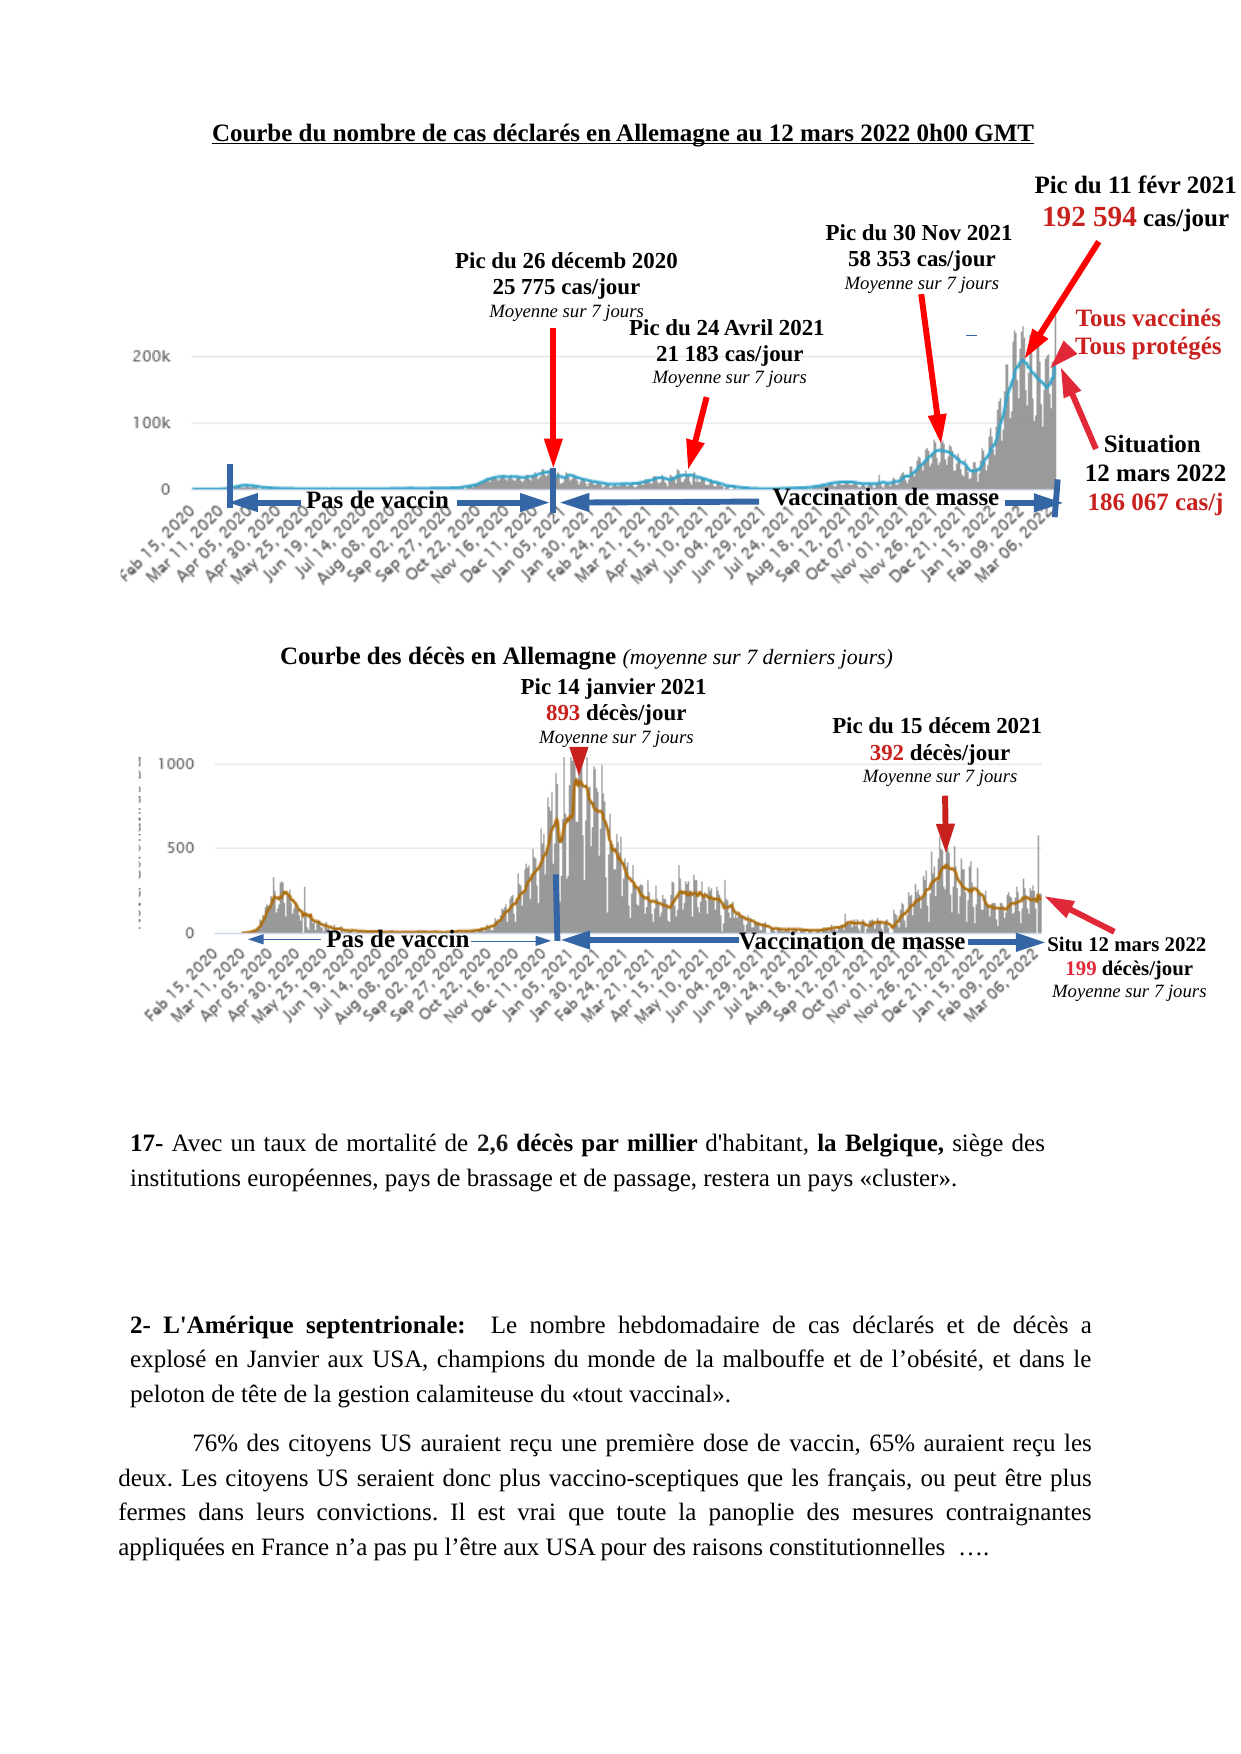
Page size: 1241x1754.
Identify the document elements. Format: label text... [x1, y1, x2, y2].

text 2- L'Amérique septentrionale: Le nombre hebdomadaire de cas déclarés et de décès a explosé en Janvier aux USA, champions du monde de la malbouffe et de l’obésité, et dans le peloton de tête de la gestion calamiteuse du «tout vaccinal». [130, 1310, 1093, 1408]
picture [138, 757, 1046, 1025]
text Courbe des décès en Allemagne (moyenne sur 7 derniers jours) [130, 641, 1045, 670]
text 17- Avec un taux de mortalité de 2,6 décès par millier d'habitant, la Belgique, siège des institutions européennes, pays de brassage et de passage, restera un pays «cluster». [130, 1128, 1045, 1192]
text 76% des citoyens US auraient reçu une première dose de vaccin, 65% auraient reçu les deux. Les citoyens US seraient donc plus vaccino-sceptiques que les français, ou peut être plus fermes dans leurs convictions. Il est vrai que toute la panoplie des mesures contraignantes appliquées en France n’a pas pu l’être aux USA pour des raisons constitutionnelles …. [118, 1428, 1093, 1560]
picture [120, 316, 1062, 587]
text Courbe du nombre de cas déclarés en Allemagne au 12 mars 2022 0h00 GMT [136, 118, 1110, 147]
